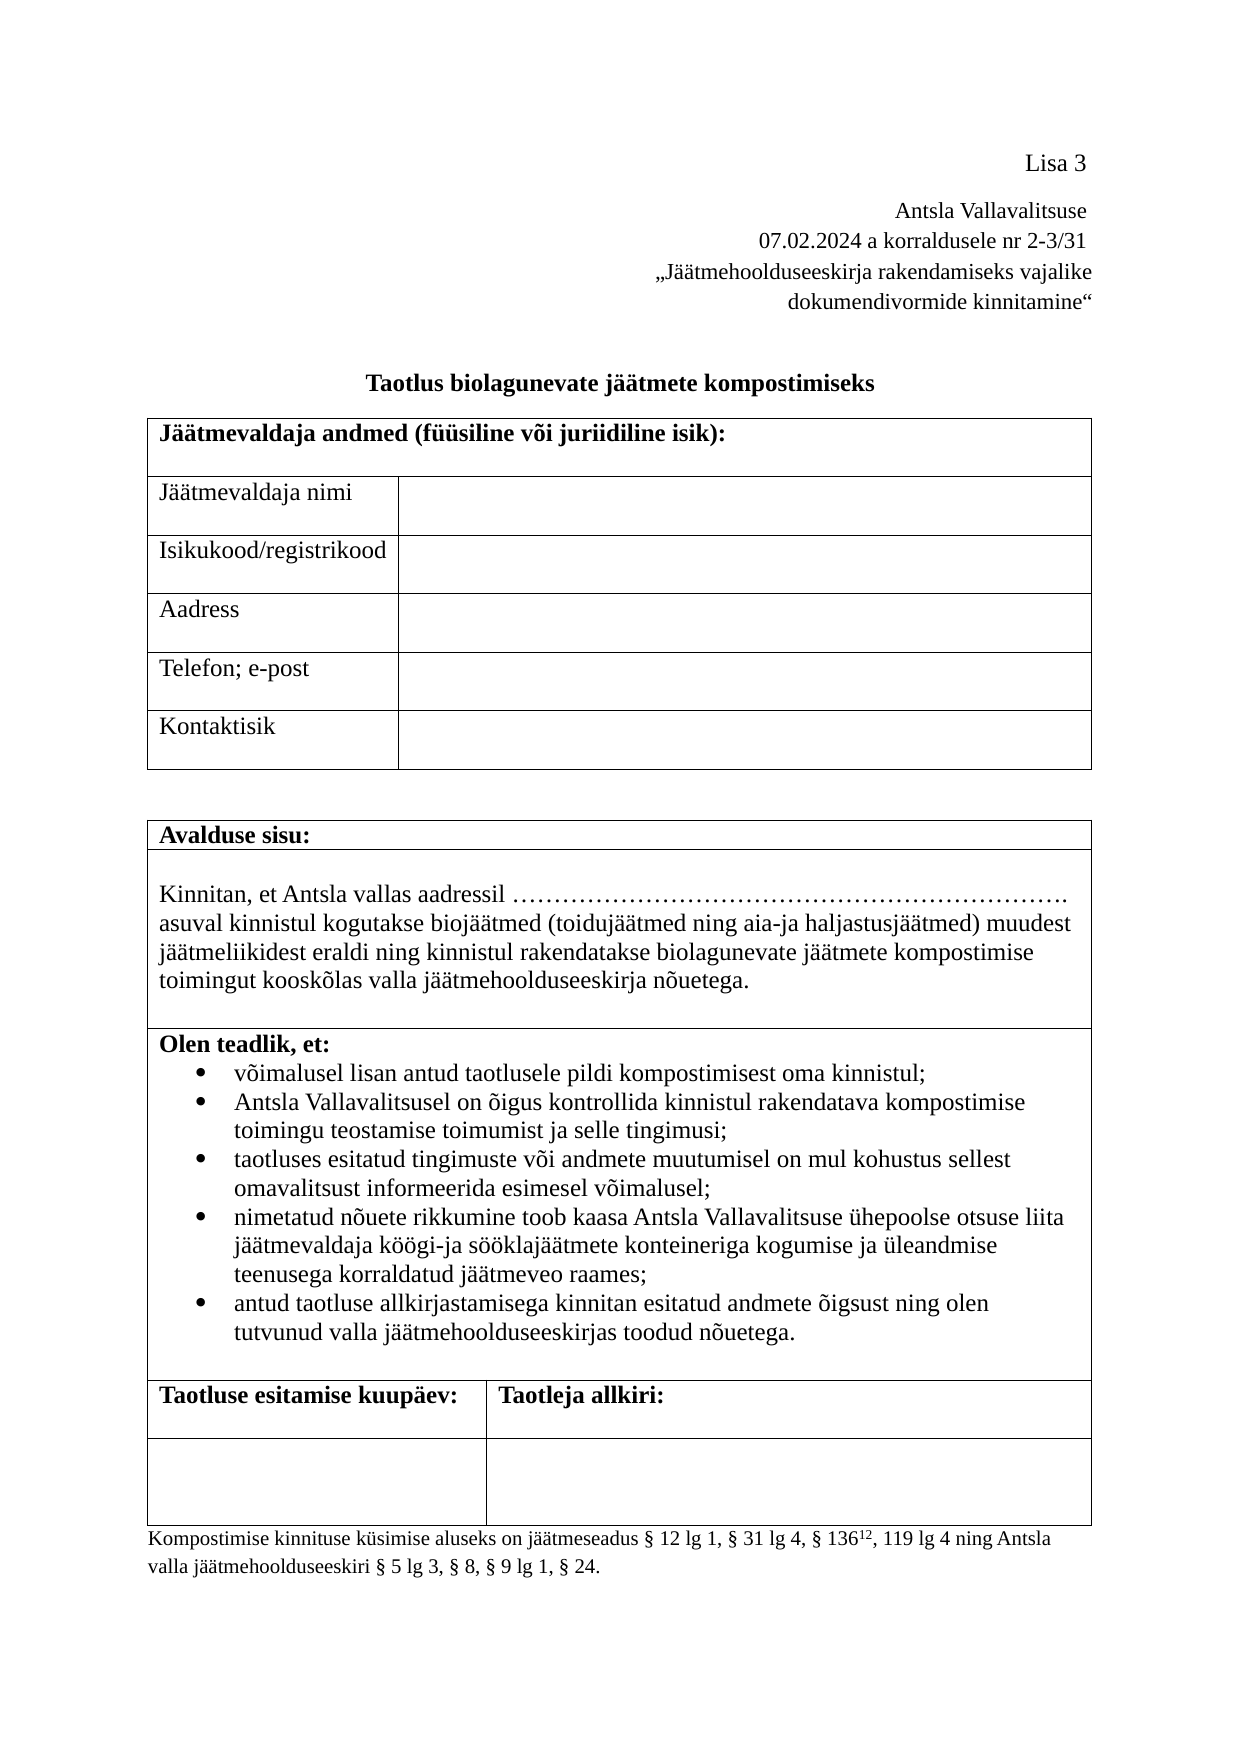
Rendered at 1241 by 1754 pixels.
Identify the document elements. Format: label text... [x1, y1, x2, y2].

text „Jäätmehoolduseeskirja rakendamiseks vajalike [148, 258, 1093, 284]
text 07.02.2024 a korraldusele nr 2-3/31 [148, 227, 1093, 254]
table_cell [148, 1439, 486, 1525]
text Antsla Vallavalitsuse [148, 197, 1093, 224]
table_cell [399, 711, 1091, 769]
table_cell Telefon; e-post [148, 653, 398, 710]
table_header Avalduse sisu: [148, 821, 1091, 849]
table_cell [399, 594, 1091, 652]
table_cell [487, 1439, 1091, 1525]
text Taotlus biolagunevate jäätmete kompostimiseks [148, 368, 1093, 397]
table_cell Taotleja allkiri: [487, 1381, 1091, 1438]
table_cell Olen teadlik, et: võimalusel lisan antud taotlusele pildi kompostimisest oma kinnistul; Antsla Vallavalitsusel on õigus kontrollida kinnistul rakendatava kompostimise toimingu teostamise toimumist ja selle tingimusi; taotluses esitatud tingimuste või andmete muutumisel on mul kohustus sellest omavalitsust informeerida esimesel võimalusel; nimetatud nõuete rikkumine toob kaasa Antsla Vallavalitsuse ühepoolse otsuse liita jäätmevaldaja köögi-ja sööklajäätmete konteineriga kogumise ja üleandmise teenusega korraldatud jäätmeveo raames; antud taotluse allkirjastamisega kinnitan esitatud andmete õigsust ning olen tutvunud valla jäätmehoolduseeskirjas toodud nõuetega. [148, 1029, 1091, 1379]
table_cell Kontaktisik [148, 711, 398, 769]
table_header Jäätmevaldaja andmed (füüsiline või juriidiline isik): [148, 419, 1091, 476]
text dokumendivormide kinnitamine“ [148, 288, 1093, 314]
table_cell Isikukood/registrikood [148, 536, 398, 593]
table_cell Kinnitan, et Antsla vallas aadressil …………………………………………………………. asuval kinnistul kogutakse biojäätmed (toidujäätmed ning aia-ja haljastusjäätmed) muudest jäätmeliikidest eraldi ning kinnistul rakendatakse biolagunevate jäätmete kompostimise toimingut kooskõlas valla jäätmehoolduseeskirja nõuetega. [148, 850, 1091, 1028]
table_cell [399, 536, 1091, 593]
table_cell [399, 653, 1091, 710]
table_cell Jäätmevaldaja nimi [148, 477, 398, 534]
table_cell Taotluse esitamise kuupäev: [148, 1381, 486, 1438]
table_cell [399, 477, 1091, 534]
text Lisa 3 [148, 148, 1093, 176]
table_cell Aadress [148, 594, 398, 652]
text Kompostimise kinnituse küsimise aluseks on jäätmeseadus § 12 lg 1, § 31 lg 4, § 13612, 119 lg 4 ning Antsla valla jäätmehoolduseeskiri § 5 lg 3, § 8, § 9 lg 1, § 24. [148, 1526, 1093, 1578]
